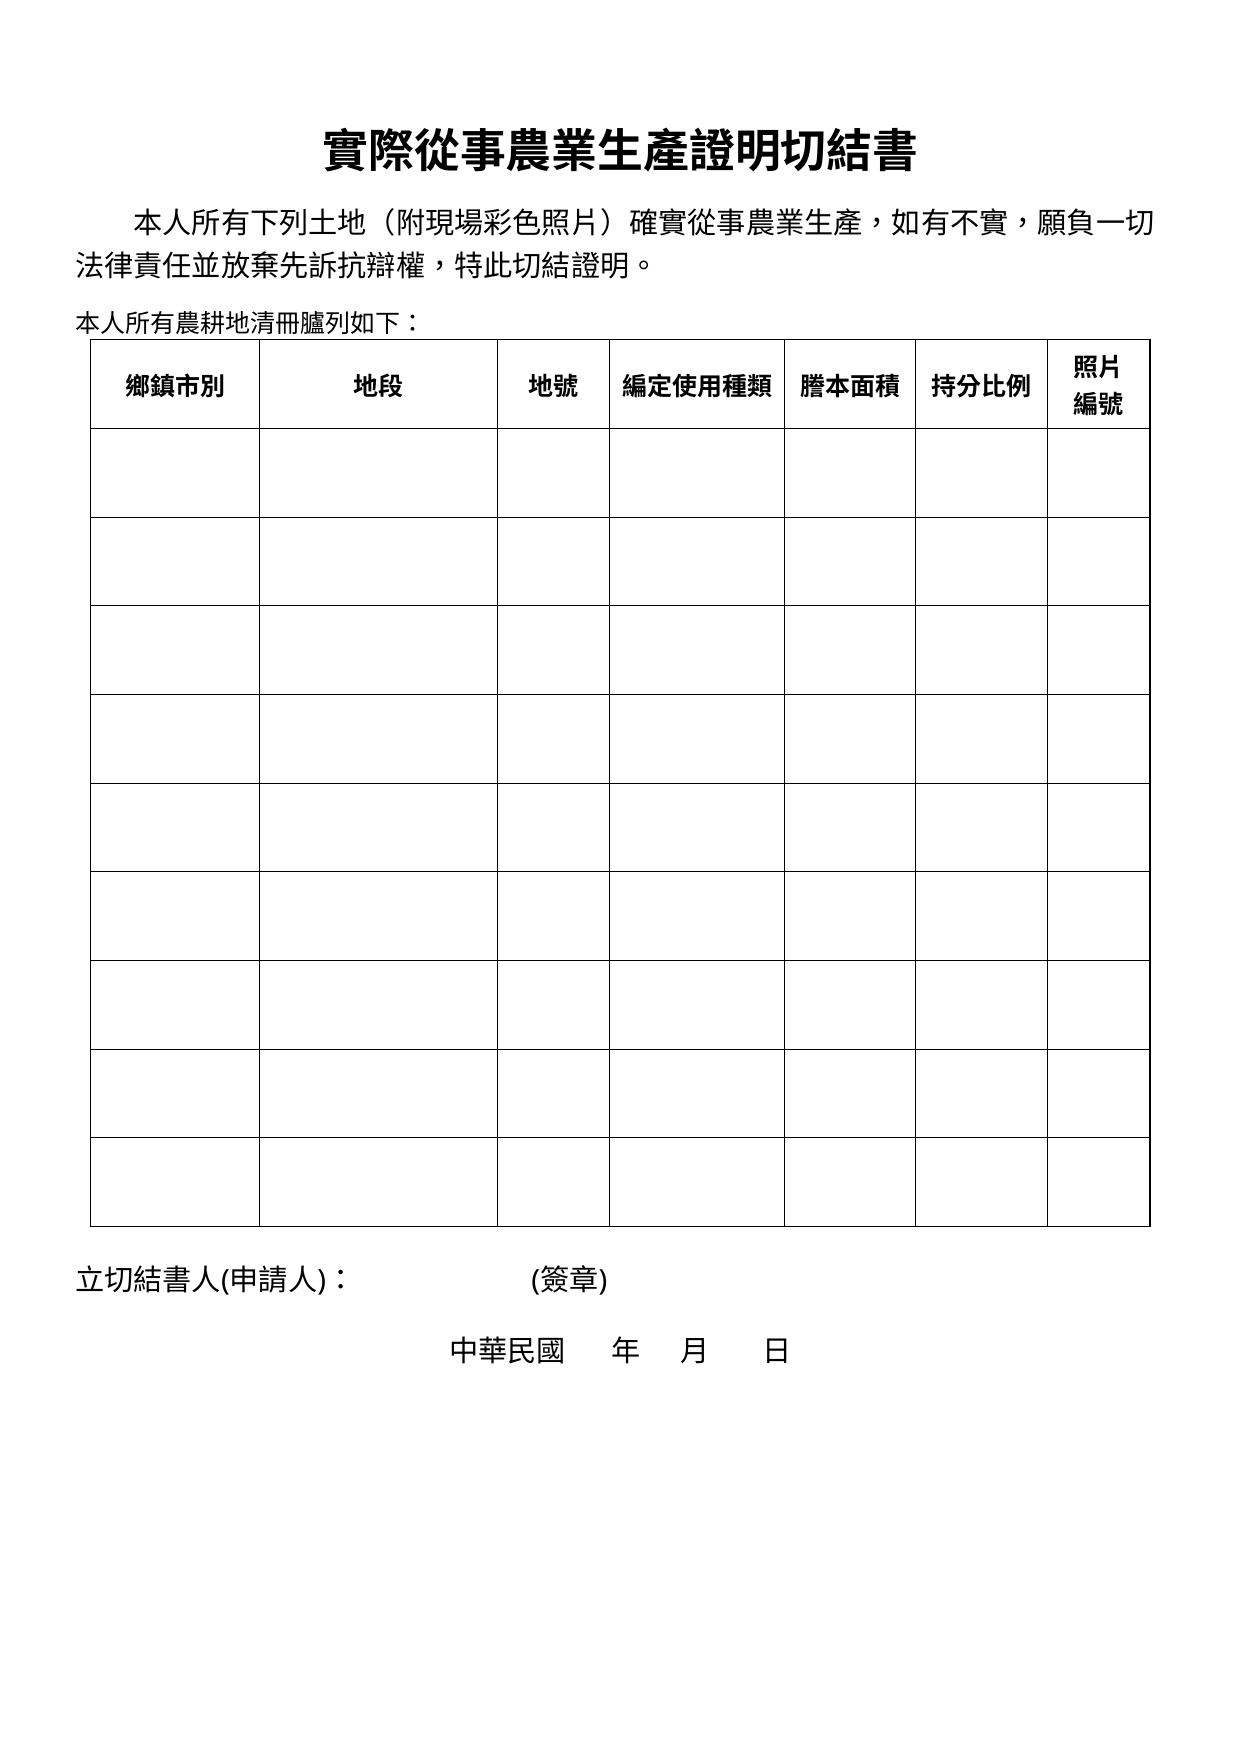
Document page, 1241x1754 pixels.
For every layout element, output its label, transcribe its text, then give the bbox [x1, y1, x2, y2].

text 中華民國 年 月 日 [75, 1328, 1165, 1370]
table_cell [916, 695, 1047, 783]
table_cell [610, 784, 784, 871]
table_header 編定使用種類 [610, 340, 784, 428]
table_header 地號 [498, 340, 609, 428]
table_cell [91, 1050, 259, 1137]
table_cell [1048, 695, 1149, 783]
table_cell [498, 872, 609, 960]
table_cell [610, 606, 784, 694]
table_cell [260, 784, 497, 871]
table_cell [260, 872, 497, 960]
table_cell [260, 961, 497, 1048]
table_header 謄本面積 [785, 340, 915, 428]
table_cell [498, 961, 609, 1048]
table_cell [498, 518, 609, 605]
table_cell [260, 695, 497, 783]
table_cell [91, 784, 259, 871]
table_cell [1048, 429, 1149, 517]
table_cell [91, 961, 259, 1048]
table_cell [260, 1138, 497, 1226]
table_cell [785, 695, 915, 783]
table_cell [498, 606, 609, 694]
table_header 地段 [260, 340, 497, 428]
table_cell [916, 961, 1047, 1048]
text 實際從事農業生產證明切結書 [75, 115, 1165, 181]
text 立切結書人(申請人)： (簽章) [75, 1256, 1165, 1298]
table_cell [1048, 1050, 1149, 1137]
table_header 持分比例 [916, 340, 1047, 428]
table_cell [91, 518, 259, 605]
table_cell [610, 518, 784, 605]
table_cell [916, 429, 1047, 517]
table_cell [916, 1050, 1047, 1137]
table_cell [785, 1138, 915, 1226]
table_cell [1048, 961, 1149, 1048]
table_cell [260, 1050, 497, 1137]
table_cell [91, 1138, 259, 1226]
table_cell [260, 429, 497, 517]
table_cell [916, 606, 1047, 694]
table_cell [785, 1050, 915, 1137]
table_cell [1048, 606, 1149, 694]
table_cell [1048, 1138, 1149, 1226]
table_cell [260, 606, 497, 694]
table_cell [498, 784, 609, 871]
table_cell [260, 518, 497, 605]
table_cell [91, 429, 259, 517]
table_cell [785, 429, 915, 517]
table_cell [916, 872, 1047, 960]
table_cell [1048, 784, 1149, 871]
table_cell [498, 1050, 609, 1137]
table_cell [610, 695, 784, 783]
table_cell [610, 872, 784, 960]
table_cell [498, 429, 609, 517]
table_cell [785, 872, 915, 960]
table_cell [498, 1138, 609, 1226]
table_cell [610, 1138, 784, 1226]
table_cell [91, 872, 259, 960]
table_header 鄉鎮市別 [91, 340, 259, 428]
table_header 照片 編號 [1048, 340, 1149, 428]
table_cell [785, 606, 915, 694]
text 本人所有農耕地清冊臚列如下： [75, 303, 1165, 339]
table_cell [785, 961, 915, 1048]
table_cell [1048, 872, 1149, 960]
table_cell [610, 1050, 784, 1137]
table_cell [91, 606, 259, 694]
table_cell [785, 518, 915, 605]
table_cell [91, 695, 259, 783]
table_cell [610, 429, 784, 517]
table_cell [610, 961, 784, 1048]
table_cell [916, 1138, 1047, 1226]
table_cell [1048, 518, 1149, 605]
table_cell [498, 695, 609, 783]
table_cell [916, 784, 1047, 871]
table_cell [785, 784, 915, 871]
table_cell [916, 518, 1047, 605]
text 本人所有下列土地（附現場彩色照片）確實從事農業生產，如有不實，願負一切法律責任並放棄先訴抗辯權，特此切結證明。 [75, 200, 1165, 284]
